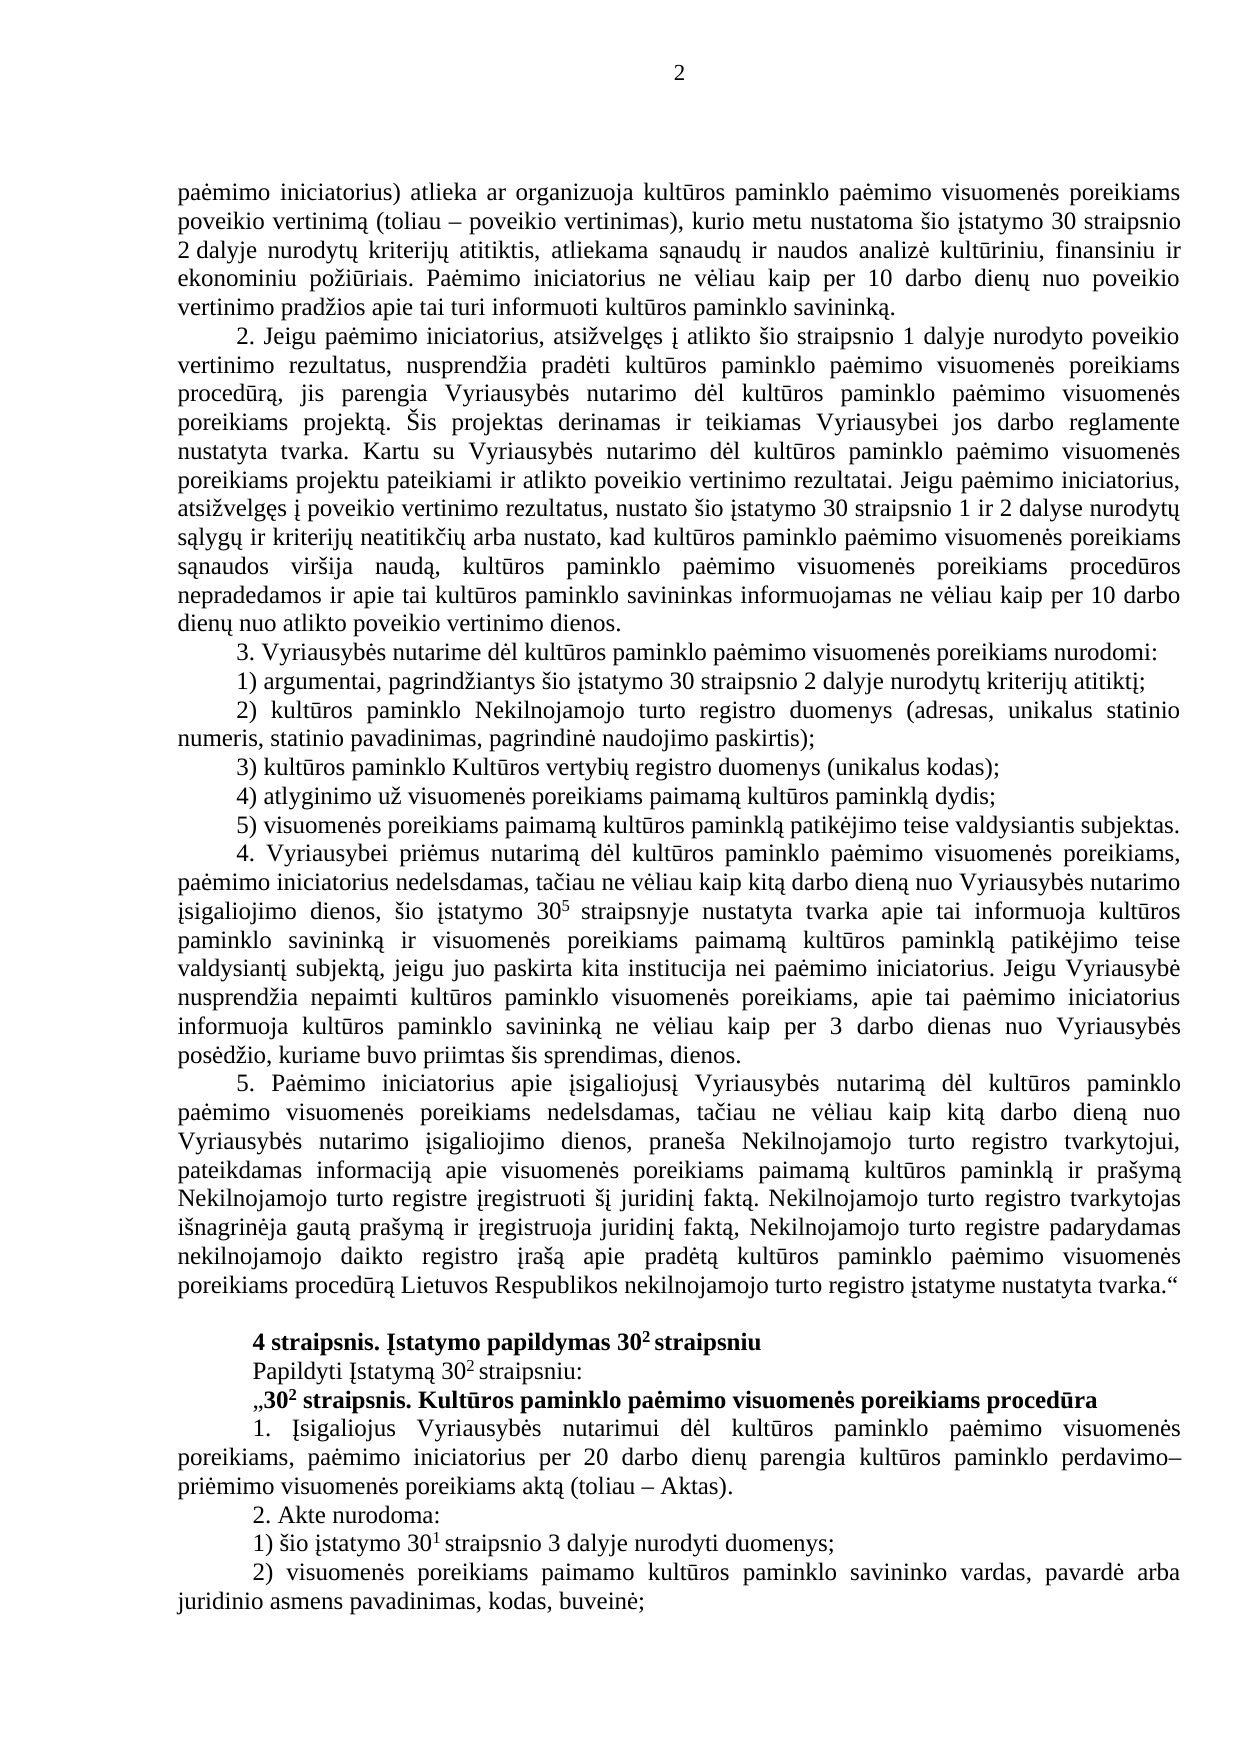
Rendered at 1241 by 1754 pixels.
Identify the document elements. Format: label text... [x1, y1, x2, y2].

text 2. Akte nurodoma: [177, 1500, 1181, 1528]
text 1) šio įstatymo 301 straipsnio 3 dalyje nurodyti duomenys; [177, 1528, 1181, 1557]
text 3) kultūros paminklo Kultūros vertybių registro duomenys (unikalus kodas); [177, 752, 1181, 781]
text 3. Vyriausybės nutarime dėl kultūros paminklo paėmimo visuomenės poreikiams nurodomi: [177, 637, 1181, 666]
text paėmimo iniciatorius) atlieka ar organizuoja kultūros paminklo paėmimo visuomenės poreikiams poveikio vertinimą (toliau – poveikio vertinimas), kurio metu nustatoma šio įstatymo 30 straipsnio 2 dalyje nurodytų kriterijų atitiktis, atliekama sąnaudų ir naudos analizė kultūriniu, finansiniu ir ekonominiu požiūriais. Paėmimo iniciatorius ne vėliau kaip per 10 darbo dienų nuo poveikio vertinimo pradžios apie tai turi informuoti kultūros paminklo savininką. [177, 177, 1181, 321]
text 4. Vyriausybei priėmus nutarimą dėl kultūros paminklo paėmimo visuomenės poreikiams, paėmimo iniciatorius nedelsdamas, tačiau ne vėliau kaip kitą darbo dieną nuo Vyriausybės nutarimo įsigaliojimo dienos, šio įstatymo 305 straipsnyje nustatyta tvarka apie tai informuoja kultūros paminklo savininką ir visuomenės poreikiams paimamą kultūros paminklą patikėjimo teise valdysiantį subjektą, jeigu juo paskirta kita institucija nei paėmimo iniciatorius. Jeigu Vyriausybė nusprendžia nepaimti kultūros paminklo visuomenės poreikiams, apie tai paėmimo iniciatorius informuoja kultūros paminklo savininką ne vėliau kaip per 3 darbo dienas nuo Vyriausybės posėdžio, kuriame buvo priimtas šis sprendimas, dienos. [177, 838, 1181, 1068]
text „302 straipsnis. Kultūros paminklo paėmimo visuomenės poreikiams procedūra [177, 1385, 1181, 1413]
text 2) visuomenės poreikiams paimamo kultūros paminklo savininko vardas, pavardė arba juridinio asmens pavadinimas, kodas, buveinė; [177, 1557, 1181, 1615]
text 4 straipsnis. Įstatymo papildymas 302 straipsniu [177, 1327, 1181, 1356]
text 2. Jeigu paėmimo iniciatorius, atsižvelgęs į atlikto šio straipsnio 1 dalyje nurodyto poveikio vertinimo rezultatus, nusprendžia pradėti kultūros paminklo paėmimo visuomenės poreikiams procedūrą, jis parengia Vyriausybės nutarimo dėl kultūros paminklo paėmimo visuomenės poreikiams projektą. Šis projektas derinamas ir teikiamas Vyriausybei jos darbo reglamente nustatyta tvarka. Kartu su Vyriausybės nutarimo dėl kultūros paminklo paėmimo visuomenės poreikiams projektu pateikiami ir atlikto poveikio vertinimo rezultatai. Jeigu paėmimo iniciatorius, atsižvelgęs į poveikio vertinimo rezultatus, nustato šio įstatymo 30 straipsnio 1 ir 2 dalyse nurodytų sąlygų ir kriterijų neatitikčių arba nustato, kad kultūros paminklo paėmimo visuomenės poreikiams sąnaudos viršija naudą, kultūros paminklo paėmimo visuomenės poreikiams procedūros nepradedamos ir apie tai kultūros paminklo savininkas informuojamas ne vėliau kaip per 10 darbo dienų nuo atlikto poveikio vertinimo dienos. [177, 321, 1181, 637]
text 2) kultūros paminklo Nekilnojamojo turto registro duomenys (adresas, unikalus statinio numeris, statinio pavadinimas, pagrindinė naudojimo paskirtis); [177, 695, 1181, 752]
text 5. Paėmimo iniciatorius apie įsigaliojusį Vyriausybės nutarimą dėl kultūros paminklo paėmimo visuomenės poreikiams nedelsdamas, tačiau ne vėliau kaip kitą darbo dieną nuo Vyriausybės nutarimo įsigaliojimo dienos, praneša Nekilnojamojo turto registro tvarkytojui, pateikdamas informaciją apie visuomenės poreikiams paimamą kultūros paminklą ir prašymą Nekilnojamojo turto registre įregistruoti šį juridinį faktą. Nekilnojamojo turto registro tvarkytojas išnagrinėja gautą prašymą ir įregistruoja juridinį faktą, Nekilnojamojo turto registre padarydamas nekilnojamojo daikto registro įrašą apie pradėtą kultūros paminklo paėmimo visuomenės poreikiams procedūrą Lietuvos Respublikos nekilnojamojo turto registro įstatyme nustatyta tvarka.“ [177, 1068, 1181, 1298]
text 5) visuomenės poreikiams paimamą kultūros paminklą patikėjimo teise valdysiantis subjektas. [177, 810, 1181, 838]
text Papildyti Įstatymą 302 straipsniu: [177, 1356, 1181, 1385]
text 1) argumentai, pagrindžiantys šio įstatymo 30 straipsnio 2 dalyje nurodytų kriterijų atitiktį; [177, 666, 1181, 695]
text 4) atlyginimo už visuomenės poreikiams paimamą kultūros paminklą dydis; [177, 781, 1181, 810]
text 1. Įsigaliojus Vyriausybės nutarimui dėl kultūros paminklo paėmimo visuomenės poreikiams, paėmimo iniciatorius per 20 darbo dienų parengia kultūros paminklo perdavimo–priėmimo visuomenės poreikiams aktą (toliau – Aktas). [177, 1413, 1181, 1500]
